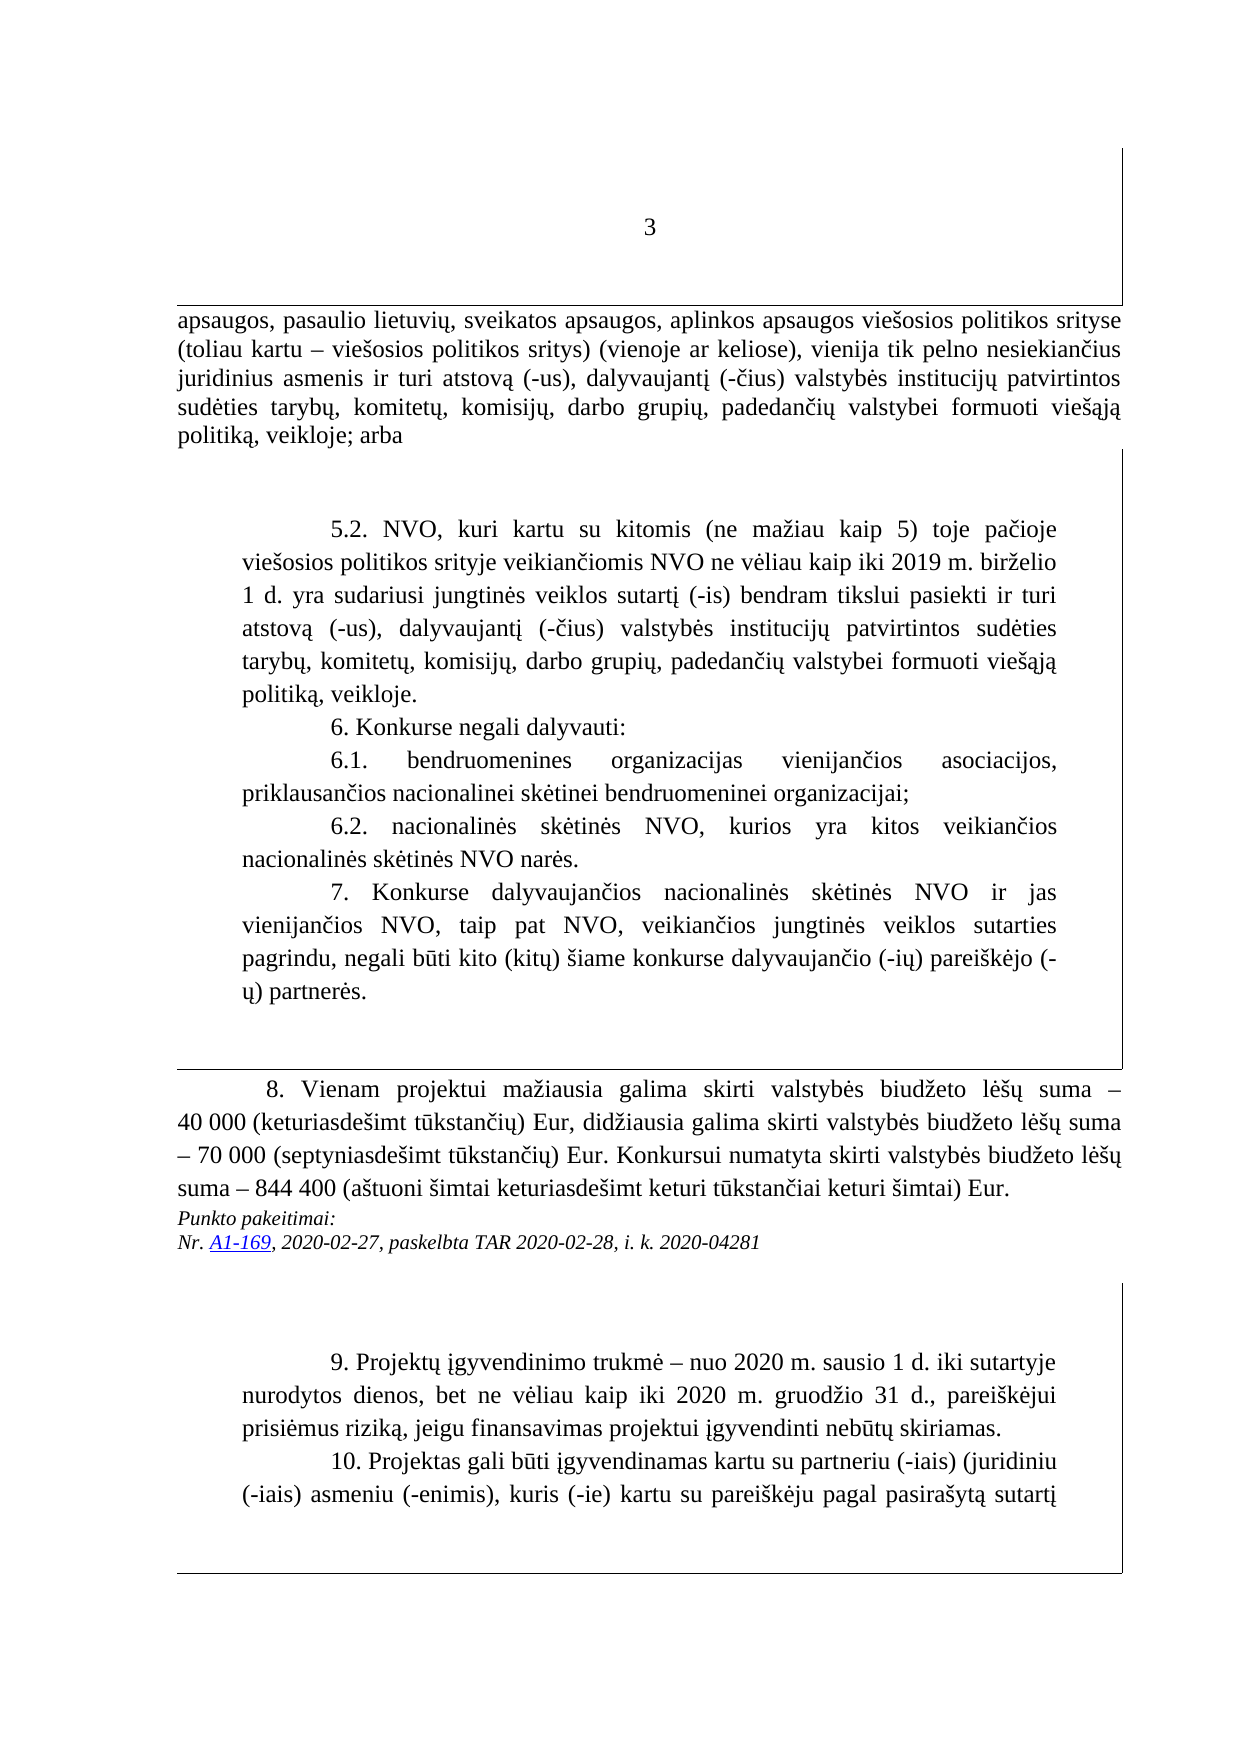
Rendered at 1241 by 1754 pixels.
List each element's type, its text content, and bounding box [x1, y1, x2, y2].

text 7. Konkurse dalyvaujančios nacionalinės skėtinės NVO ir jas vienijančios NVO, taip pat NVO, veikiančios jungtinės veiklos sutarties pagrindu, negali būti kito (kitų) šiame konkurse dalyvaujančio (-ių) pareiškėjo (-ų) partnerės. [177, 813, 1122, 1069]
text 6.2. nacionalinės skėtinės NVO, kurios yra kitos veikiančios nacionalinės skėtinės NVO narės. [177, 747, 1122, 813]
text 6. Konkurse negali dalyvauti: [177, 647, 1122, 681]
text 5.2. NVO, kuri kartu su kitomis (ne mažiau kaip 5) toje pačioje viešosios politikos srityje veikiančiomis NVO ne vėliau kaip iki 2019 m. birželio 1 d. yra sudariusi jungtinės veiklos sutartį (-is) bendram tikslui pasiekti ir turi atstovą (-us), dalyvaujantį (-čius) valstybės institucijų patvirtintos sudėties tarybų, komitetų, komisijų, darbo grupių, padedančių valstybei formuoti viešąją politiką, veikloje. [177, 449, 1122, 647]
text 8. Vienam projektui mažiausia galima skirti valstybės biudžeto lėšų suma – 40 000 (keturiasdešimt tūkstančių) Eur, didžiausia galima skirti valstybės biudžeto lėšų suma – 70 000 (septyniasdešimt tūkstančių) Eur. Konkursui numatyta skirti valstybės biudžeto lėšų suma – 844 400 (aštuoni šimtai keturiasdešimt keturi tūkstančiai keturi šimtai) Eur. [177, 1074, 1122, 1202]
text 10. Projektas gali būti įgyvendinamas kartu su partneriu (-iais) (juridiniu (-iais) asmeniu (-enimis), kuris (-ie) kartu su pareiškėju pagal pasirašytą sutartį įgyvendins dalį projekte numatytų veiklų ir (ar) kuriam pareiškėjas perves dalį lėšų). [177, 1382, 1122, 1573]
text Punkto pakeitimai: [177, 1206, 1122, 1230]
text 6.1. bendruomenines organizacijas vienijančios asociacijos, priklausančios nacionalinei skėtinei bendruomeninei organizacijai; [177, 681, 1122, 747]
text apsaugos, pasaulio lietuvių, sveikatos apsaugos, aplinkos apsaugos viešosios politikos srityse (toliau kartu – viešosios politikos sritys) (vienoje ar keliose), vienija tik pelno nesiekiančius juridinius asmenis ir turi atstovą (-us), dalyvaujantį (-čius) valstybės institucijų patvirtintos sudėties tarybų, komitetų, komisijų, darbo grupių, padedančių valstybei formuoti viešąją politiką, veikloje; arba [177, 306, 1122, 449]
text 9. Projektų įgyvendinimo trukmė – nuo 2020 m. sausio 1 d. iki sutartyje nurodytos dienos, bet ne vėliau kaip iki 2020 m. gruodžio 31 d., pareiškėjui prisiėmus riziką, jeigu finansavimas projektui įgyvendinti nebūtų skiriamas. [177, 1283, 1122, 1382]
text Nr. A1-169, 2020-02-27, paskelbta TAR 2020-02-28, i. k. 2020-04281 [177, 1230, 1122, 1254]
